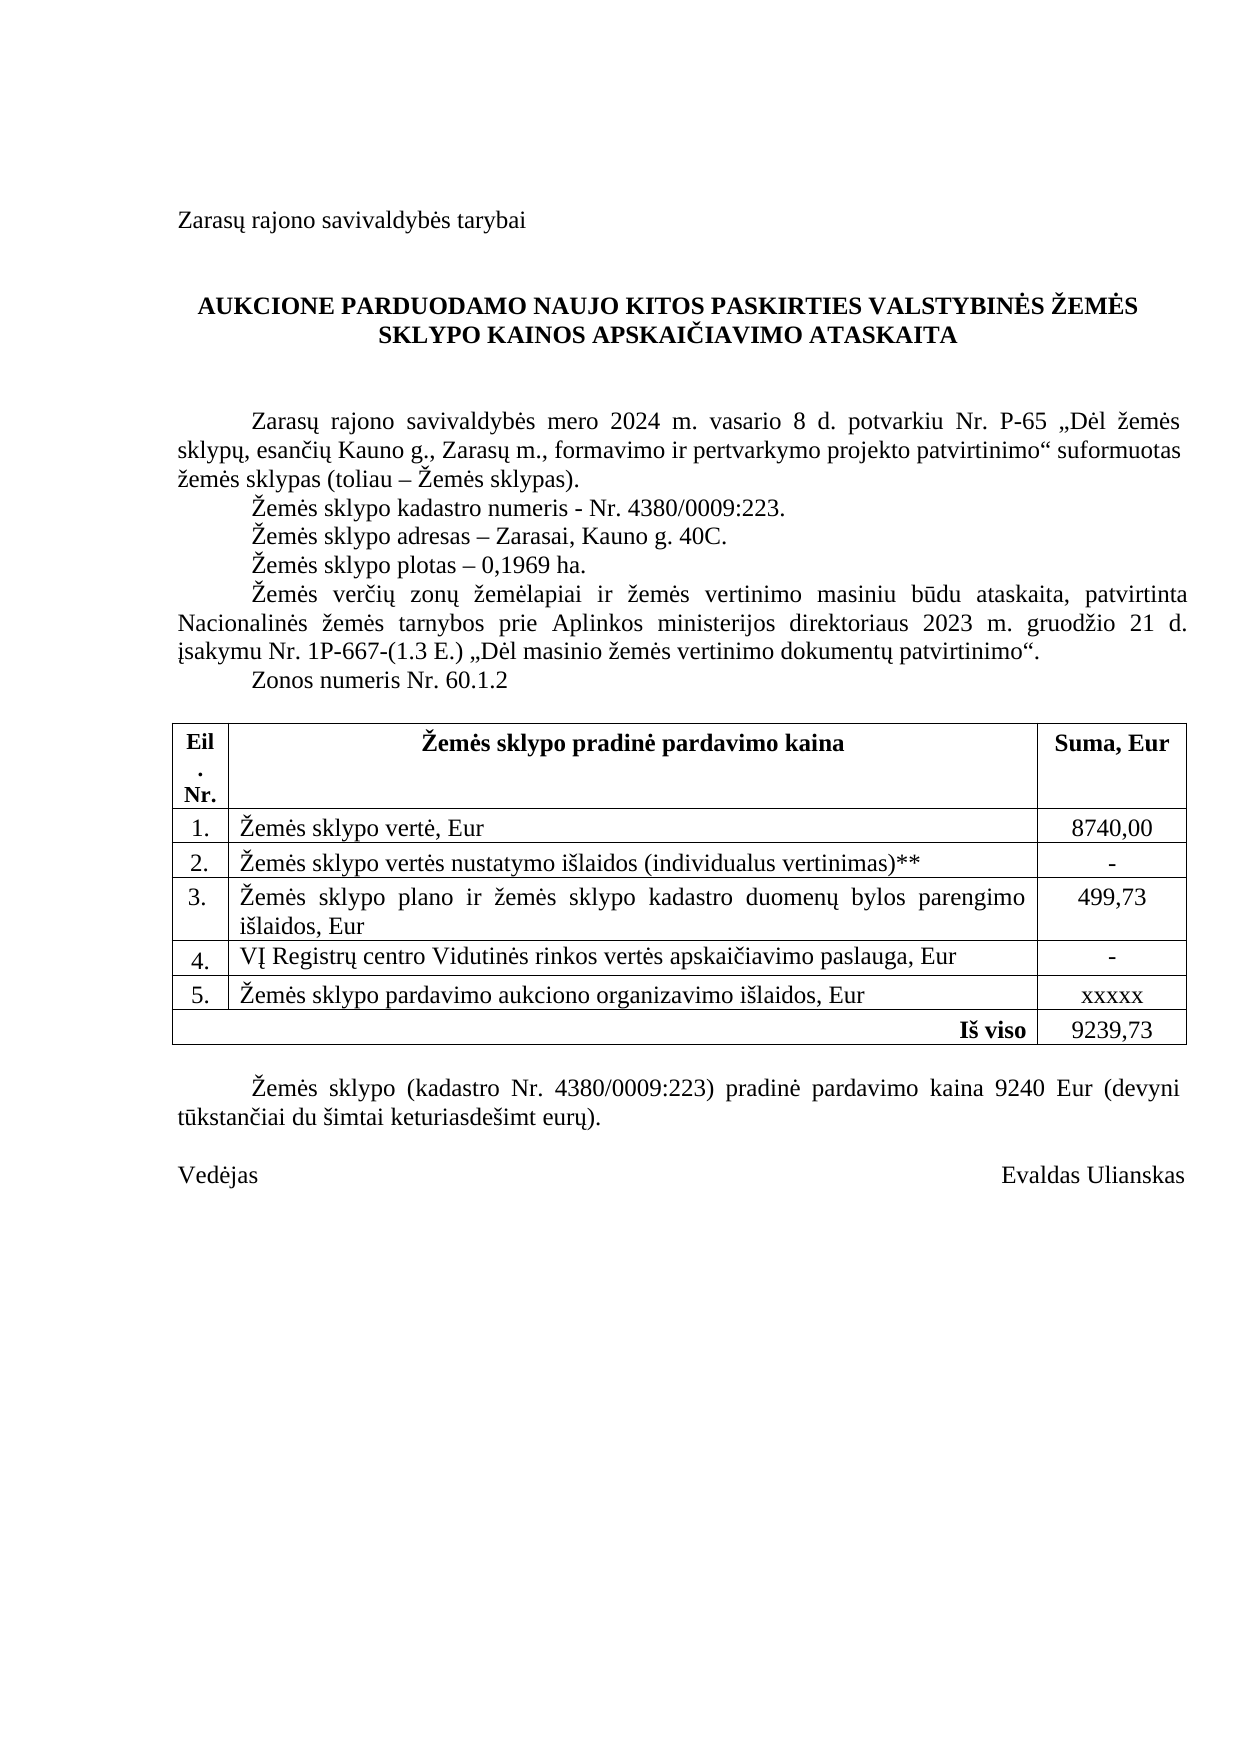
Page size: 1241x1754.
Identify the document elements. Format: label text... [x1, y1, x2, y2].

table_cell 499,73 [1038, 878, 1186, 940]
table_cell Žemės sklypo vertės nustatymo išlaidos (individualus vertinimas)** [229, 843, 1037, 877]
text Zonos numeris Nr. 60.1.2 [177, 665, 1189, 694]
table_cell Žemės sklypo vertė, Eur [229, 809, 1037, 842]
text Žemės sklypo kadastro numeris - Nr. 4380/0009:223. [177, 493, 1181, 521]
table_cell - [1038, 941, 1186, 974]
table_cell - [1038, 843, 1186, 877]
table_header AUKCIONE PARDUODAMO NAUJO KITOS PASKIRTIES VALSTYBINĖS ŽEMĖS SKLYPO KAINOS APSKAIČIAVIMO ATASKAITA [174, 263, 1163, 349]
table_cell 1. [173, 809, 228, 842]
table_cell Iš viso [173, 1010, 1037, 1044]
table_header Evaldas Ulianskas [856, 1160, 1196, 1188]
table_header Vedėjas [177, 1160, 709, 1188]
table_cell Žemės sklypo pardavimo aukciono organizavimo išlaidos, Eur [229, 976, 1037, 1009]
text Žemės sklypo adresas – Zarasai, Kauno g. 40C. [177, 521, 1189, 550]
table_cell VĮ Registrų centro Vidutinės rinkos vertės apskaičiavimo paslauga, Eur [229, 941, 1037, 974]
table_cell 2. [173, 843, 228, 877]
text Zarasų rajono savivaldybės mero 2024 m. vasario 8 d. potvarkiu Nr. P-65 „Dėl žemės sklypų, esančių Kauno g., Zarasų m., formavimo ir pertvarkymo projekto patvirtinimo“ suformuotas žemės sklypas (toliau – Žemės sklypas). [177, 406, 1181, 493]
table_cell 9239,73 [1038, 1010, 1186, 1044]
text Žemės verčių zonų žemėlapiai ir žemės vertinimo masiniu būdu ataskaita, patvirtinta Nacionalinės žemės tarnybos prie Aplinkos ministerijos direktoriaus 2023 m. gruodžio 21 d. įsakymu Nr. 1P-667-(1.3 E.) „Dėl masinio žemės vertinimo dokumentų patvirtinimo“. [177, 579, 1189, 665]
table_cell 5. [173, 976, 228, 1009]
table_cell 4. [173, 941, 228, 974]
table_header Žemės sklypo pradinė pardavimo kaina [229, 724, 1037, 807]
text Zarasų rajono savivaldybės tarybai [177, 205, 1181, 234]
table_cell 3. [173, 878, 228, 940]
text Žemės sklypo plotas – 0,1969 ha. [177, 550, 1189, 579]
table_cell Žemės sklypo plano ir žemės sklypo kadastro duomenų bylos parengimo išlaidos, Eur [229, 878, 1037, 940]
table_header Suma, Eur [1038, 724, 1186, 807]
text Žemės sklypo (kadastro Nr. 4380/0009:223) pradinė pardavimo kaina 9240 Eur (devyni tūkstančiai du šimtai keturiasdešimt eurų). [177, 1073, 1181, 1131]
table_cell xxxxx [1038, 976, 1186, 1009]
table_header 8*** [709, 1160, 856, 1188]
table_cell 8740,00 [1038, 809, 1186, 842]
table_header Eil. Nr. [173, 724, 228, 807]
